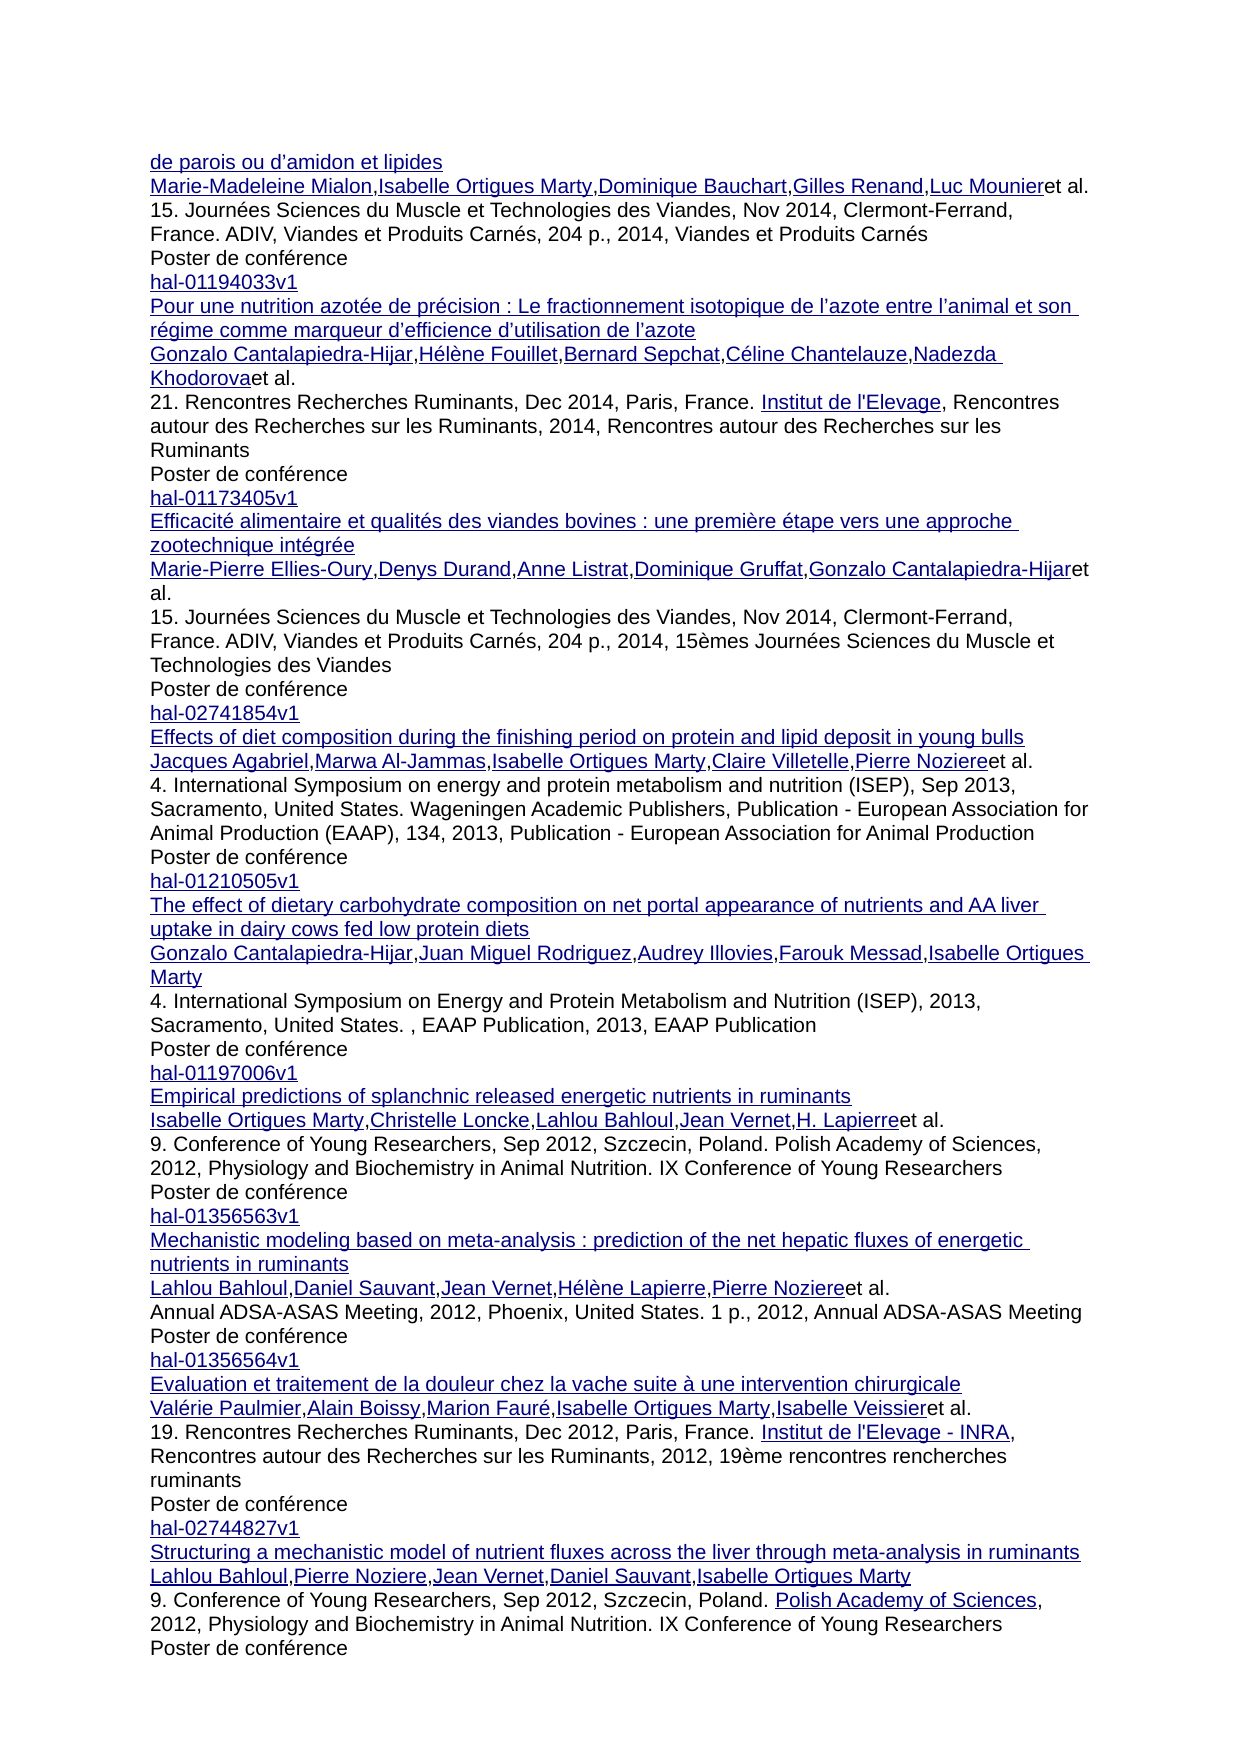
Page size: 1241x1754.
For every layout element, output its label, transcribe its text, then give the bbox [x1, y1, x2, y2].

table_cell Structuring a mechanistic model of nutrient fluxes across the liver through meta-analysis in ruminants Lahlou Bahloul,Pierre Noziere,Jean Vernet,Daniel Sauvant,Isabelle Ortigues Marty 9. Conference of Young Researchers, Sep 2012, Szczecin, Poland. Polish Academy of Sciences, 2012, Physiology and Biochemistry in Animal Nutrition. IX Conference of Young Researchers Poster de conférence [150, 1540, 1090, 1659]
table_cell Empirical predictions of splanchnic released energetic nutrients in ruminants Isabelle Ortigues Marty,Christelle Loncke,Lahlou Bahloul,Jean Vernet,H. Lapierreet al. 9. Conference of Young Researchers, Sep 2012, Szczecin, Poland. Polish Academy of Sciences, 2012, Physiology and Biochemistry in Animal Nutrition. IX Conference of Young Researchers Poster de conférence hal-01356563v1 [150, 1084, 1090, 1228]
table_cell Efficacité alimentaire et qualités des viandes bovines : une première étape vers une approche zootechnique intégrée Marie-Pierre Ellies-Oury,Denys Durand,Anne Listrat,Dominique Gruffat,Gonzalo Cantalapiedra-Hijaret al. 15. Journées Sciences du Muscle et Technologies des Viandes, Nov 2014, Clermont-Ferrand, France. ADIV, Viandes et Produits Carnés, 204 p., 2014, 15èmes Journées Sciences du Muscle et Technologies des Viandes Poster de conférence hal-02741854v1 [150, 509, 1090, 725]
table_cell de parois ou d’amidon et lipides Marie-Madeleine Mialon,Isabelle Ortigues Marty,Dominique Bauchart,Gilles Renand,Luc Mounieret al. 15. Journées Sciences du Muscle et Technologies des Viandes, Nov 2014, Clermont-Ferrand, France. ADIV, Viandes et Produits Carnés, 204 p., 2014, Viandes et Produits Carnés Poster de conférence hal-01194033v1 [150, 150, 1090, 294]
table_cell Pour une nutrition azotée de précision : Le fractionnement isotopique de l’azote entre l’animal et son régime comme marqueur d’efficience d’utilisation de l’azote Gonzalo Cantalapiedra-Hijar,Hélène Fouillet,Bernard Sepchat,Céline Chantelauze,Nadezda Khodorovaet al. 21. Rencontres Recherches Ruminants, Dec 2014, Paris, France. Institut de l'Elevage, Rencontres autour des Recherches sur les Ruminants, 2014, Rencontres autour des Recherches sur les Ruminants Poster de conférence hal-01173405v1 [150, 294, 1090, 509]
table_cell Effects of diet composition during the finishing period on protein and lipid deposit in young bulls Jacques Agabriel,Marwa Al-Jammas,Isabelle Ortigues Marty,Claire Villetelle,Pierre Noziereet al. 4. International Symposium on energy and protein metabolism and nutrition (ISEP), Sep 2013, Sacramento, United States. Wageningen Academic Publishers, Publication - European Association for Animal Production (EAAP), 134, 2013, Publication - European Association for Animal Production Poster de conférence hal-01210505v1 [150, 725, 1090, 893]
table_cell The effect of dietary carbohydrate composition on net portal appearance of nutrients and AA liver uptake in dairy cows fed low protein diets Gonzalo Cantalapiedra-Hijar,Juan Miguel Rodriguez,Audrey Illovies,Farouk Messad,Isabelle Ortigues Marty 4. International Symposium on Energy and Protein Metabolism and Nutrition (ISEP), 2013, Sacramento, United States. , EAAP Publication, 2013, EAAP Publication Poster de conférence hal-01197006v1 [150, 893, 1090, 1084]
table_cell Mechanistic modeling based on meta-analysis : prediction of the net hepatic fluxes of energetic nutrients in ruminants Lahlou Bahloul,Daniel Sauvant,Jean Vernet,Hélène Lapierre,Pierre Noziereet al. Annual ADSA-ASAS Meeting, 2012, Phoenix, United States. 1 p., 2012, Annual ADSA-ASAS Meeting Poster de conférence hal-01356564v1 [150, 1228, 1090, 1372]
table_cell Evaluation et traitement de la douleur chez la vache suite à une intervention chirurgicale Valérie Paulmier,Alain Boissy,Marion Fauré,Isabelle Ortigues Marty,Isabelle Veissieret al. 19. Rencontres Recherches Ruminants, Dec 2012, Paris, France. Institut de l'Elevage - INRA, Rencontres autour des Recherches sur les Ruminants, 2012, 19ème rencontres rencherches ruminants Poster de conférence hal-02744827v1 [150, 1372, 1090, 1539]
